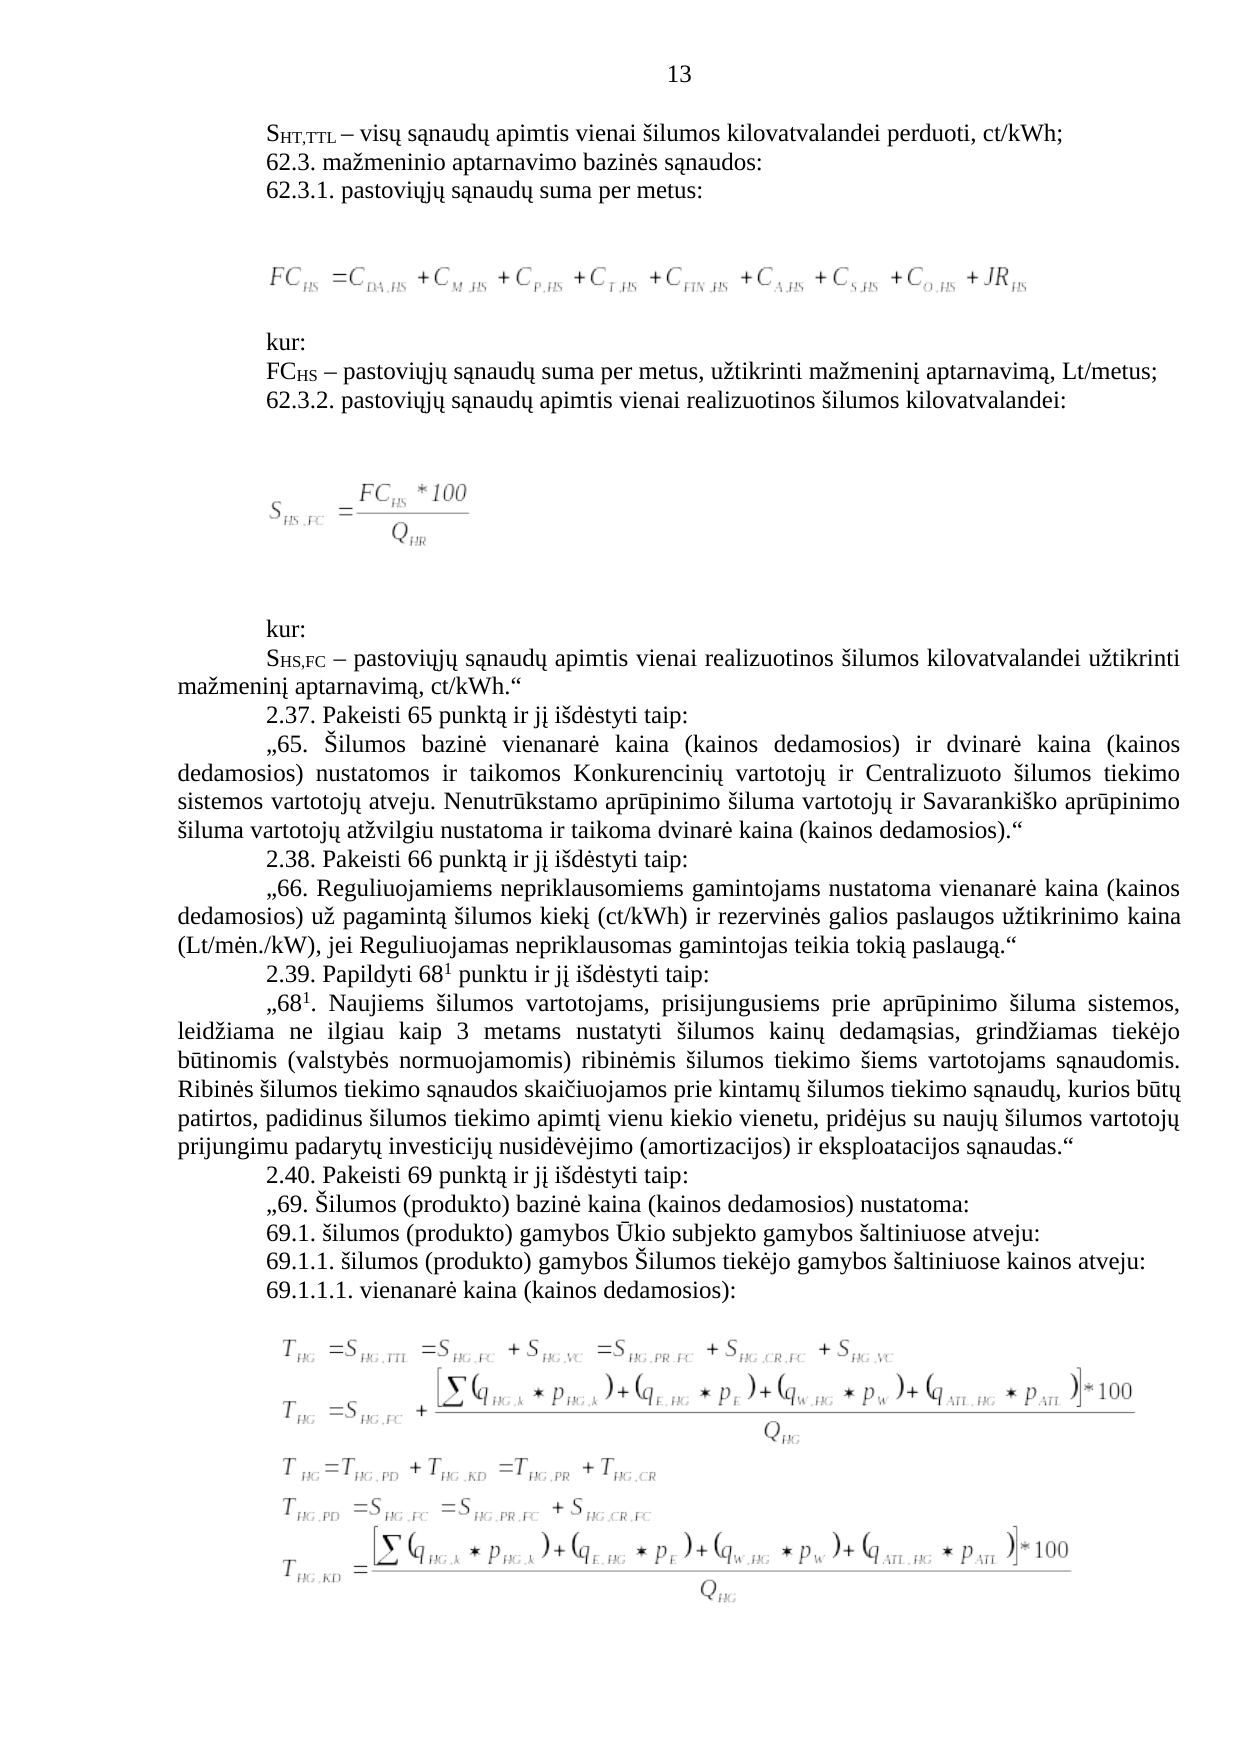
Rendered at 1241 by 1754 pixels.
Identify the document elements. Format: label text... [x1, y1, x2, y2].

text „69. Šilumos (produkto) bazinė kaina (kainos dedamosios) nustatoma: [177, 1189, 1181, 1218]
text kur: [177, 614, 1181, 643]
text 2.39. Papildyti 681 punktu ir jį išdėstyti taip: [177, 959, 1181, 988]
text FCHS – pastoviųjų sąnaudų suma per metus, užtikrinti mažmeninį aptarnavimą, Lt/metus; [177, 356, 1181, 385]
text kur: [177, 327, 1181, 356]
text „66. Reguliuojamiems nepriklausomiems gamintojams nustatoma vienanarė kaina (kainos dedamosios) už pagamintą šilumos kiekį (ct/kWh) ir rezervinės galios paslaugos užtikrinimo kaina (Lt/mėn./kW), jei Reguliuojamas nepriklausomas gamintojas teikia tokią paslaugą.“ [177, 873, 1181, 959]
text SHS,FC – pastoviųjų sąnaudų apimtis vienai realizuotinos šilumos kilovatvalandei užtikrinti mažmeninį aptarnavimą, ct/kWh.“ [177, 643, 1181, 700]
text 2.37. Pakeisti 65 punktą ir jį išdėstyti taip: [177, 700, 1181, 729]
text „681. Naujiems šilumos vartotojams, prisijungusiems prie aprūpinimo šiluma sistemos, leidžiama ne ilgiau kaip 3 metams nustatyti šilumos kainų dedamąsias, grindžiamas tiekėjo būtinomis (valstybės normuojamomis) ribinėmis šilumos tiekimo šiems vartotojams sąnaudomis. Ribinės šilumos tiekimo sąnaudos skaičiuojamos prie kintamų šilumos tiekimo sąnaudų, kurios būtų patirtos, padidinus šilumos tiekimo apimtį vienu kiekio vienetu, pridėjus su naujų šilumos vartotojų prijungimu padarytų investicijų nusidėvėjimo (amortizacijos) ir eksploatacijos sąnaudas.“ [177, 988, 1181, 1160]
text „65. Šilumos bazinė vienanarė kaina (kainos dedamosios) ir dvinarė kaina (kainos dedamosios) nustatomos ir taikomos Konkurencinių vartotojų ir Centralizuoto šilumos tiekimo sistemos vartotojų atveju. Nenutrūkstamo aprūpinimo šiluma vartotojų ir Savarankiško aprūpinimo šiluma vartotojų atžvilgiu nustatoma ir taikoma dvinarė kaina (kainos dedamosios).“ [177, 729, 1181, 844]
text 62.3.2. pastoviųjų sąnaudų apimtis vienai realizuotinos šilumos kilovatvalandei: [177, 385, 1181, 414]
text 69.1. šilumos (produkto) gamybos Ūkio subjekto gamybos šaltiniuose atveju: [177, 1218, 1181, 1246]
text SHT,TTL – visų sąnaudų apimtis vienai šilumos kilovatvalandei perduoti, ct/kWh; [177, 118, 1181, 147]
text 69.1.1. šilumos (produkto) gamybos Šilumos tiekėjo gamybos šaltiniuose kainos atveju: [177, 1246, 1181, 1275]
text 62.3. mažmeninio aptarnavimo bazinės sąnaudos: [177, 147, 1181, 176]
text 62.3.1. pastoviųjų sąnaudų suma per metus: [177, 176, 1181, 204]
text 2.40. Pakeisti 69 punktą ir jį išdėstyti taip: [177, 1160, 1181, 1189]
text 2.38. Pakeisti 66 punktą ir jį išdėstyti taip: [177, 844, 1181, 873]
text 69.1.1.1. vienanarė kaina (kainos dedamosios): [177, 1275, 1181, 1304]
